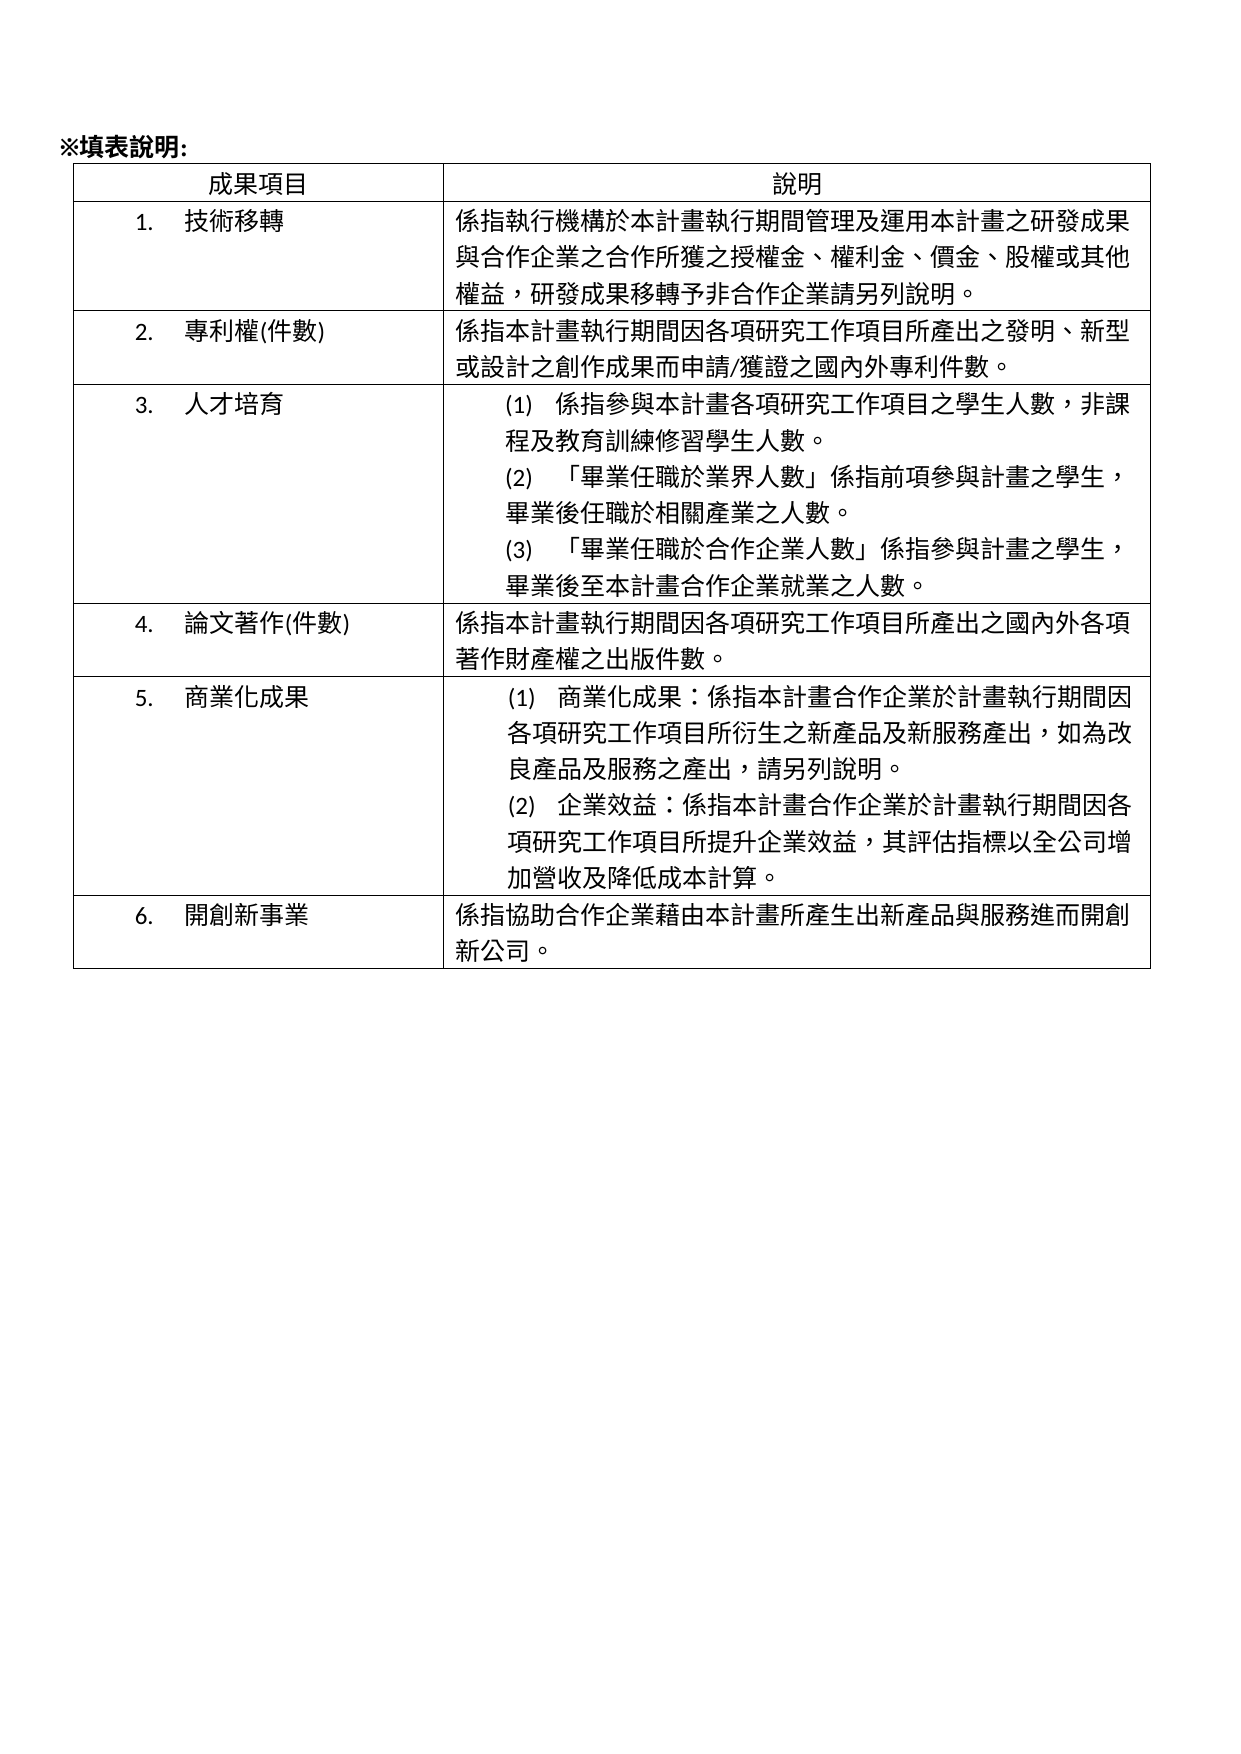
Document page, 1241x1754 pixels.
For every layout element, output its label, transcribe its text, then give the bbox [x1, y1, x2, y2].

table_header 成果項目 [74, 164, 443, 201]
table_cell 係指執行機構於本計畫執行期間管理及運用本計畫之研發成果與合作企業之合作所獲之授權金、權利金、價金、股權或其他權益，研發成果移轉予非合作企業請另列說明。 [444, 202, 1150, 310]
table_cell 開創新事業 [74, 896, 443, 968]
table_cell 專利權(件數) [74, 311, 443, 384]
table_cell 論文著作(件數) [74, 604, 443, 676]
table_cell 係指本計畫執行期間因各項研究工作項目所產出之發明、新型或設計之創作成果而申請/獲證之國內外專利件數。 [444, 311, 1150, 384]
table_cell 係指參與本計畫各項研究工作項目之學生人數，非課程及教育訓練修習學生人數。 「畢業任職於業界人數」係指前項參與計畫之學生，畢業後任職於相關產業之人數。 「畢業任職於合作企業人數」係指參與計畫之學生，畢業後至本計畫合作企業就業之人數。 [444, 385, 1150, 602]
table_cell 技術移轉 [74, 202, 443, 310]
table_cell 商業化成果：係指本計畫合作企業於計畫執行期間因各項研究工作項目所衍生之新產品及新服務產出，如為改良產品及服務之產出，請另列說明。 企業效益：係指本計畫合作企業於計畫執行期間因各項研究工作項目所提升企業效益，其評估指標以全公司增加營收及降低成本計算。 [444, 677, 1150, 894]
text ※填表說明: [59, 127, 1181, 163]
table_cell 係指本計畫執行期間因各項研究工作項目所產出之國內外各項著作財產權之出版件數。 [444, 604, 1150, 676]
table_cell 人才培育 [74, 385, 443, 602]
table_header 說明 [444, 164, 1150, 201]
table_cell 商業化成果 [74, 677, 443, 894]
table_cell 係指協助合作企業藉由本計畫所產生出新產品與服務進而開創新公司。 [444, 896, 1150, 968]
